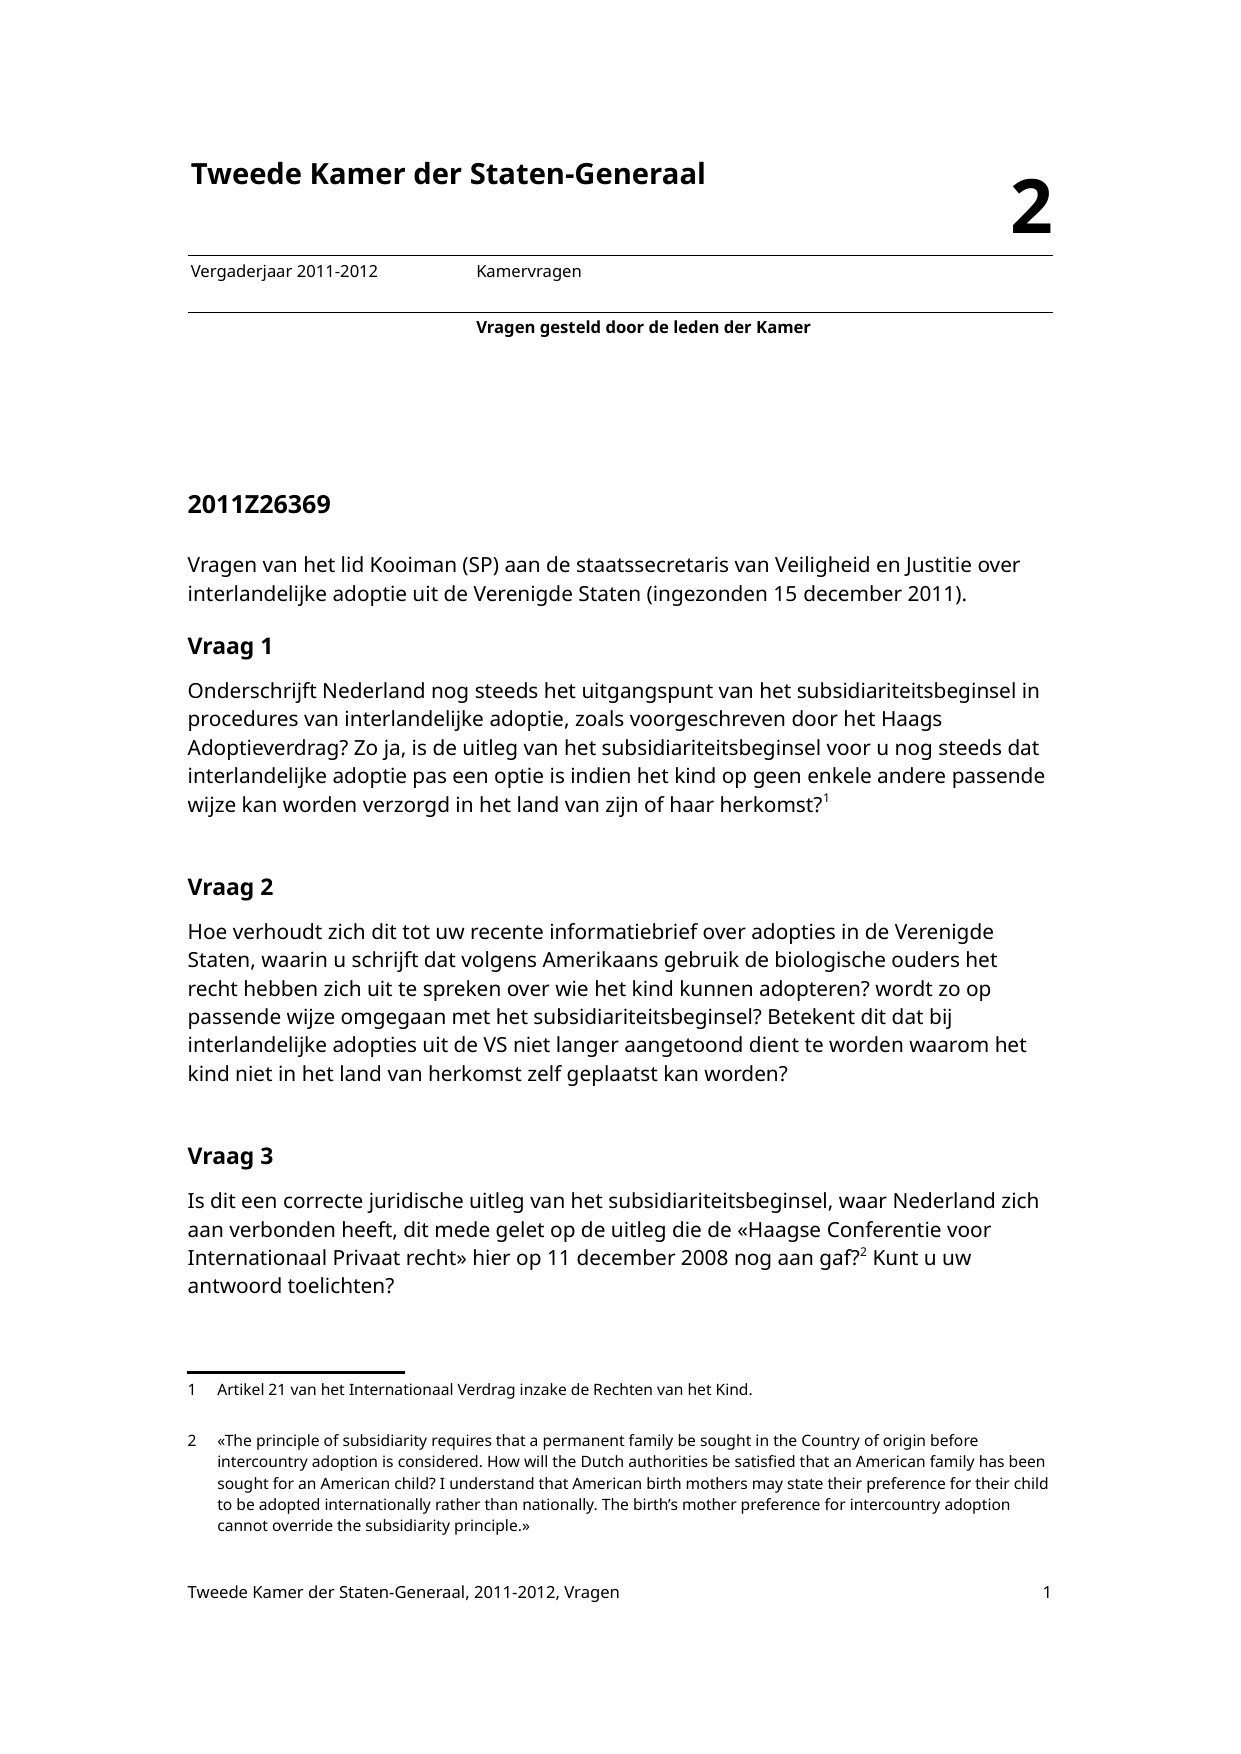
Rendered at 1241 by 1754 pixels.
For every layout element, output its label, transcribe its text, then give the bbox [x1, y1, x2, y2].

text Onderschrijft Nederland nog steeds het uitgangspunt van het subsidiariteitsbeginsel in procedures van interlandelijke adoptie, zoals voorgeschreven door het Haags Adoptieverdrag? Zo ja, is de uitleg van het subsidiariteitsbeginsel voor u nog steeds dat interlandelijke adoptie pas een optie is indien het kind op geen enkele andere passende wijze kan worden verzorgd in het land van zijn of haar herkomst? [187, 676, 1053, 818]
text 2011Z26369 [187, 487, 1053, 521]
table_cell [188, 313, 473, 339]
text Is dit een correcte juridische uitleg van het subsidiariteitsbeginsel, waar Nederland zich aan verbonden heeft, dit mede gelet op de uitleg die de «Haagse Conferentie voor Internationaal Privaat recht» hier op 11 december 2008 nog aan gaf? Kunt u uw antwoord toelichten? [187, 1186, 1053, 1300]
table_header Tweede Kamer der Staten-Generaal [188, 150, 879, 255]
table_cell Vragen gesteld door de leden der Kamer [473, 313, 1053, 339]
subtitle Vraag 1 [187, 630, 1053, 661]
text «The principle of subsidiarity requires that a permanent family be sought in the Country of origin before intercountry adoption is considered. How will the Dutch authorities be satisfied that an American family has been sought for an American child? I understand that American birth mothers may state their preference for their child to be adopted internationally rather than nationally. The birth’s mother preference for intercountry adoption cannot override the subsidiarity principle.» [187, 1366, 1053, 1536]
text Artikel 21 van het Internationaal Verdrag inzake de Rechten van het Kind. [187, 1307, 1053, 1336]
table_cell Kamervragen [473, 256, 1053, 312]
text Vragen van het lid Kooiman (SP) aan de staatssecretaris van Veiligheid en Justitie over interlandelijke adoptie uit de Verenigde Staten (ingezonden 15 december 2011). [187, 550, 1053, 607]
subtitle Vraag 2 [187, 871, 1053, 902]
subtitle Vraag 3 [187, 1140, 1053, 1171]
table_cell Vergaderjaar 2011-2012 [188, 256, 473, 312]
text Hoe verhoudt zich dit tot uw recente informatiebrief over adopties in de Verenigde Staten, waarin u schrijft dat volgens Amerikaans gebruik de biologische ouders het recht hebben zich uit te spreken over wie het kind kunnen adopteren? wordt zo op passende wijze omgegaan met het subsidiariteitsbeginsel? Betekent dit dat bij interlandelijke adopties uit de VS niet langer aangetoond dient te worden waarom het kind niet in het land van herkomst zelf geplaatst kan worden? [187, 917, 1053, 1087]
table_header 2 [880, 150, 1053, 255]
